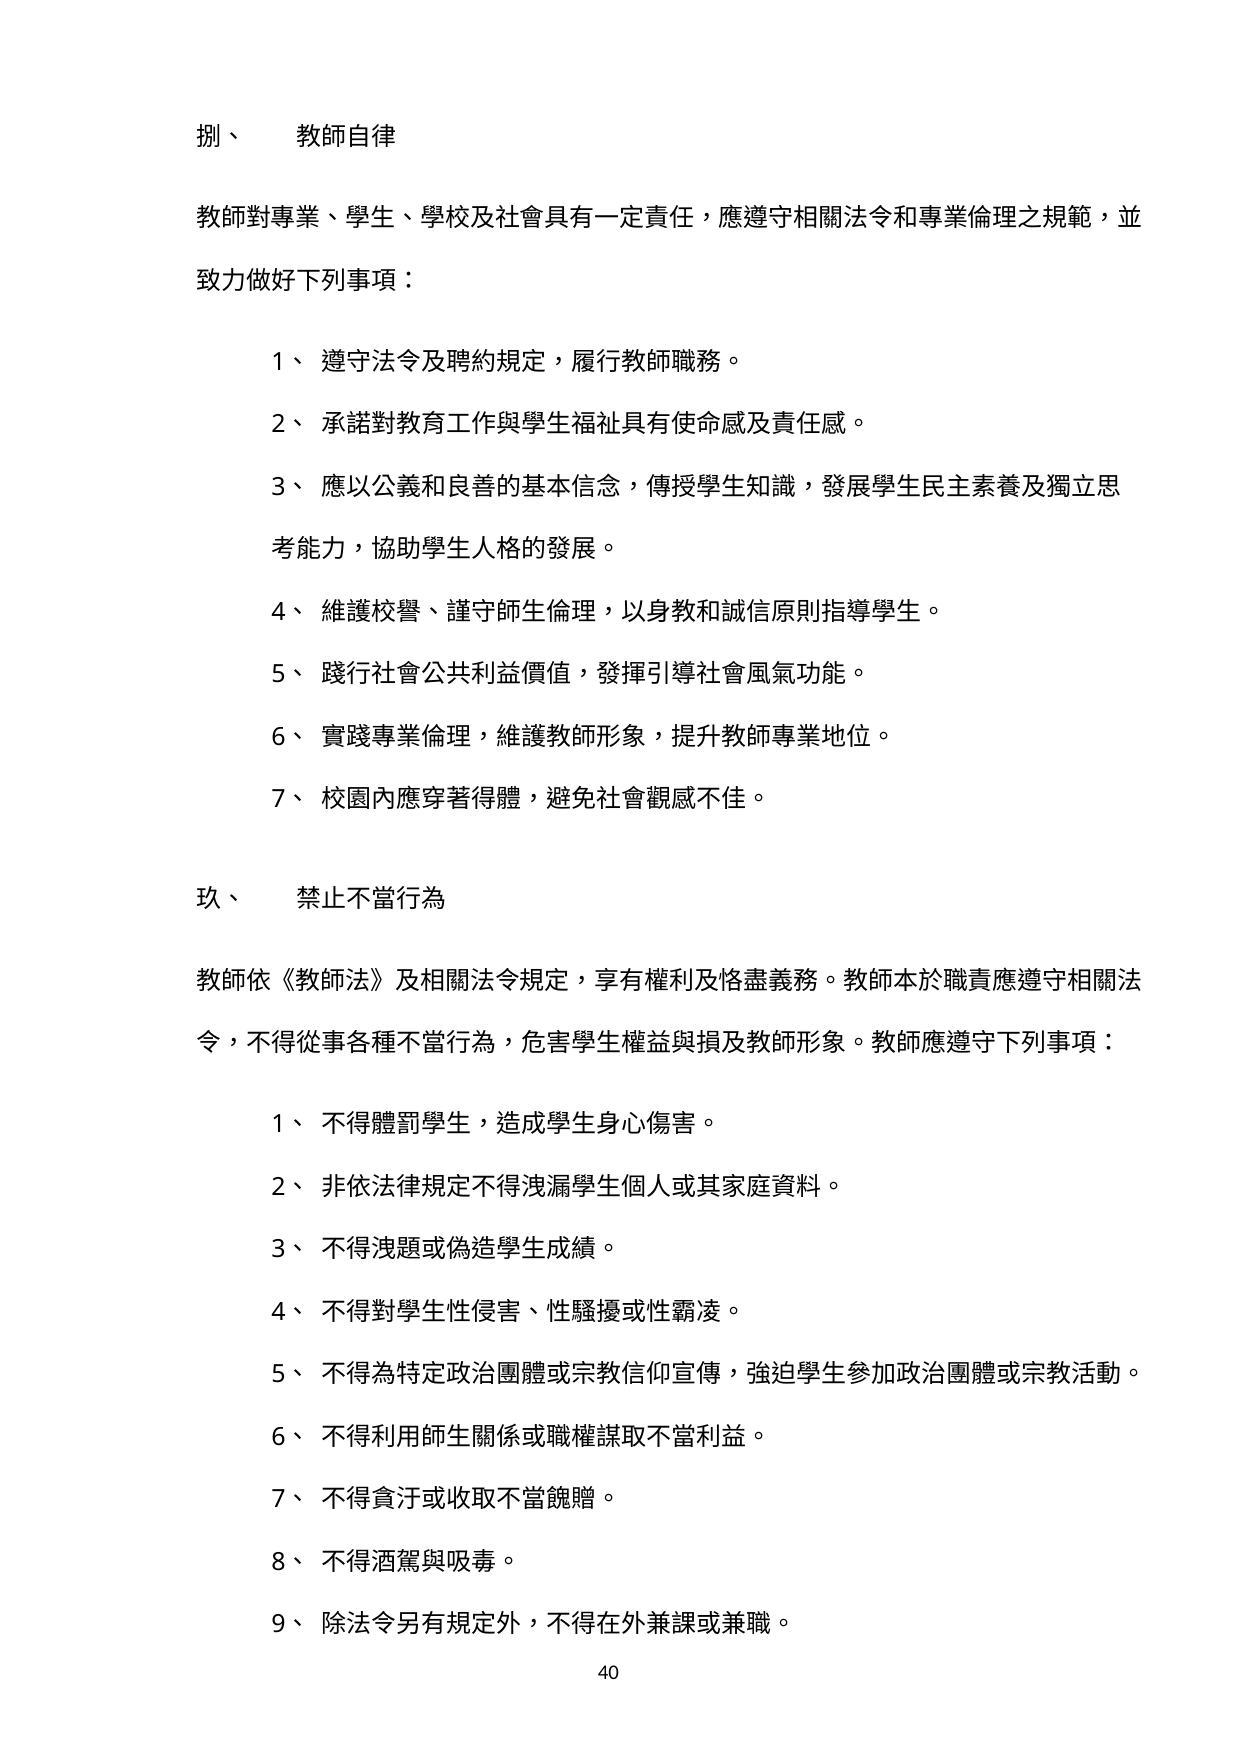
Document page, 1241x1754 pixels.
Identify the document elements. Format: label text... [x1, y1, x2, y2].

list 不得體罰學生，造成學生身心傷害。 [271, 1080, 1146, 1143]
list 實踐專業倫理，維護教師形象，提升教師專業地位。 [271, 693, 1146, 755]
list 不得酒駕與吸毒。 [271, 1518, 1146, 1580]
list 不得利用師生關係或職權謀取不當利益。 [271, 1393, 1146, 1455]
list 非依法律規定不得洩漏學生個人或其家庭資料。 [271, 1143, 1146, 1205]
list 禁止不當行為 [196, 855, 1146, 918]
text 教師依《教師法》及相關法令規定，享有權利及恪盡義務。教師本於職責應遵守相關法令，不得從事各種不當行為，危害學生權益與損及教師形象。教師應遵守下列事項： [196, 937, 1146, 1062]
list 應以公義和良善的基本信念，傳授學生知識，發展學生民主素養及獨立思考能力，協助學生人格的發展。 [271, 443, 1146, 568]
list 維護校譽、謹守師生倫理，以身教和誠信原則指導學生。 [271, 568, 1146, 630]
text 教師對專業、學生、學校及社會具有一定責任，應遵守相關法令和專業倫理之規範，並致力做好下列事項： [196, 174, 1146, 299]
list 承諾對教育工作與學生福祉具有使命感及責任感。 [271, 380, 1146, 443]
list 教師自律 [196, 93, 1146, 155]
list 不得貪汙或收取不當餽贈。 [271, 1455, 1146, 1518]
list 不得洩題或偽造學生成績。 [271, 1205, 1146, 1268]
list 遵守法令及聘約規定，履行教師職務。 [271, 318, 1146, 380]
list 除法令另有規定外，不得在外兼課或兼職。 [271, 1580, 1146, 1643]
list 踐行社會公共利益價值，發揮引導社會風氣功能。 [271, 630, 1146, 693]
list 不得對學生性侵害、性騷擾或性霸凌。 [271, 1268, 1146, 1330]
list 校園內應穿著得體，避免社會觀感不佳。 [271, 755, 1146, 818]
list 不得為特定政治團體或宗教信仰宣傳，強迫學生參加政治團體或宗教活動。 [271, 1330, 1146, 1393]
